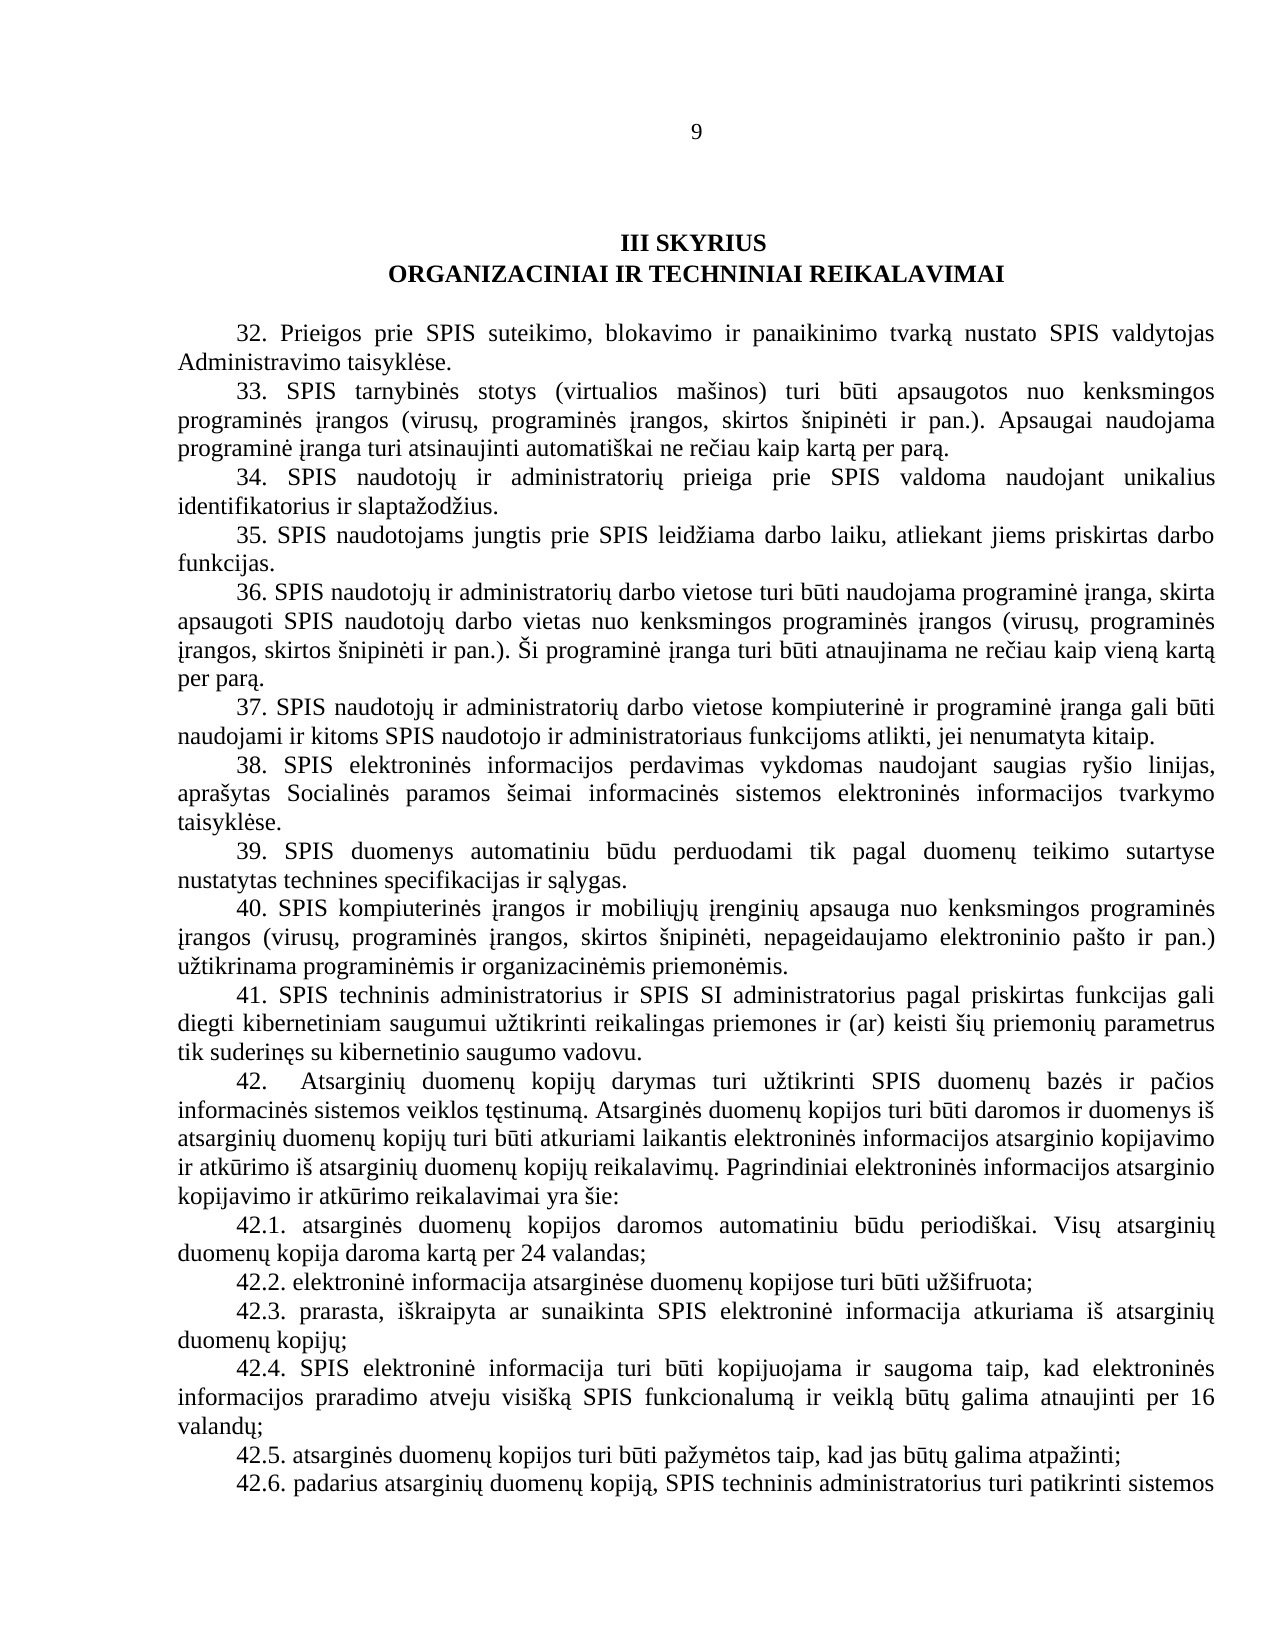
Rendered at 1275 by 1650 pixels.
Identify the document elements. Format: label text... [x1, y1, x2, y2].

text 34. SPIS naudotojų ir administratorių prieiga prie SPIS valdoma naudojant unikalius identifikatorius ir slaptažodžius. [177, 462, 1216, 520]
text 41. SPIS techninis administratorius ir SPIS SI administratorius pagal priskirtas funkcijas gali diegti kibernetiniam saugumui užtikrinti reikalingas priemones ir (ar) keisti šių priemonių parametrus tik suderinęs su kibernetinio saugumo vadovu. [177, 980, 1216, 1066]
text 36. SPIS naudotojų ir administratorių darbo vietose turi būti naudojama programinė įranga, skirta apsaugoti SPIS naudotojų darbo vietas nuo kenksmingos programinės įrangos (virusų, programinės įrangos, skirtos šnipinėti ir pan.). Ši programinė įranga turi būti atnaujinama ne rečiau kaip vieną kartą per parą. [177, 577, 1216, 692]
text 42.5. atsarginės duomenų kopijos turi būti pažymėtos taip, kad jas būtų galima atpažinti; [177, 1440, 1216, 1468]
text 32. Prieigos prie SPIS suteikimo, blokavimo ir panaikinimo tvarką nustato SPIS valdytojas Administravimo taisyklėse. [177, 318, 1216, 376]
text 38. SPIS elektroninės informacijos perdavimas vykdomas naudojant saugias ryšio linijas, aprašytas Socialinės paramos šeimai informacinės sistemos elektroninės informacijos tvarkymo taisyklėse. [177, 750, 1216, 836]
text 42.4. SPIS elektroninė informacija turi būti kopijuojama ir saugoma taip, kad elektroninės informacijos praradimo atveju visišką SPIS funkcionalumą ir veiklą būtų galima atnaujinti per 16 valandų; [177, 1353, 1216, 1440]
text ORGANIZACINIAI IR TECHNINIAI REIKALAVIMAI [177, 259, 1216, 288]
text 42.3. prarasta, iškraipyta ar sunaikinta SPIS elektroninė informacija atkuriama iš atsarginių duomenų kopijų; [177, 1296, 1216, 1353]
text 42. Atsarginių duomenų kopijų darymas turi užtikrinti SPIS duomenų bazės ir pačios informacinės sistemos veiklos tęstinumą. Atsarginės duomenų kopijos turi būti daromos ir duomenys iš atsarginių duomenų kopijų turi būti atkuriami laikantis elektroninės informacijos atsarginio kopijavimo ir atkūrimo iš atsarginių duomenų kopijų reikalavimų. Pagrindiniai elektroninės informacijos atsarginio kopijavimo ir atkūrimo reikalavimai yra šie: [177, 1066, 1216, 1210]
text 33. SPIS tarnybinės stotys (virtualios mašinos) turi būti apsaugotos nuo kenksmingos programinės įrangos (virusų, programinės įrangos, skirtos šnipinėti ir pan.). Apsaugai naudojama programinė įranga turi atsinaujinti automatiškai ne rečiau kaip kartą per parą. [177, 376, 1216, 462]
text 40. SPIS kompiuterinės įrangos ir mobiliųjų įrenginių apsauga nuo kenksmingos programinės įrangos (virusų, programinės įrangos, skirtos šnipinėti, nepageidaujamo elektroninio pašto ir pan.) užtikrinama programinėmis ir organizacinėmis priemonėmis. [177, 893, 1216, 980]
text 35. SPIS naudotojams jungtis prie SPIS leidžiama darbo laiku, atliekant jiems priskirtas darbo funkcijas. [177, 520, 1216, 577]
text 37. SPIS naudotojų ir administratorių darbo vietose kompiuterinė ir programinė įranga gali būti naudojami ir kitoms SPIS naudotojo ir administratoriaus funkcijoms atlikti, jei nenumatyta kitaip. [177, 692, 1216, 750]
text 42.1. atsarginės duomenų kopijos daromos automatiniu būdu periodiškai. Visų atsarginių duomenų kopija daroma kartą per 24 valandas; [177, 1210, 1216, 1267]
text 42.2. elektroninė informacija atsarginėse duomenų kopijose turi būti užšifruota; [177, 1267, 1216, 1296]
text III SKYRIUS [177, 228, 1216, 257]
text 42.6. padarius atsarginių duomenų kopiją, SPIS techninis administratorius turi patikrinti sistemos [177, 1468, 1216, 1497]
text 39. SPIS duomenys automatiniu būdu perduodami tik pagal duomenų teikimo sutartyse nustatytas technines specifikacijas ir sąlygas. [177, 836, 1216, 893]
